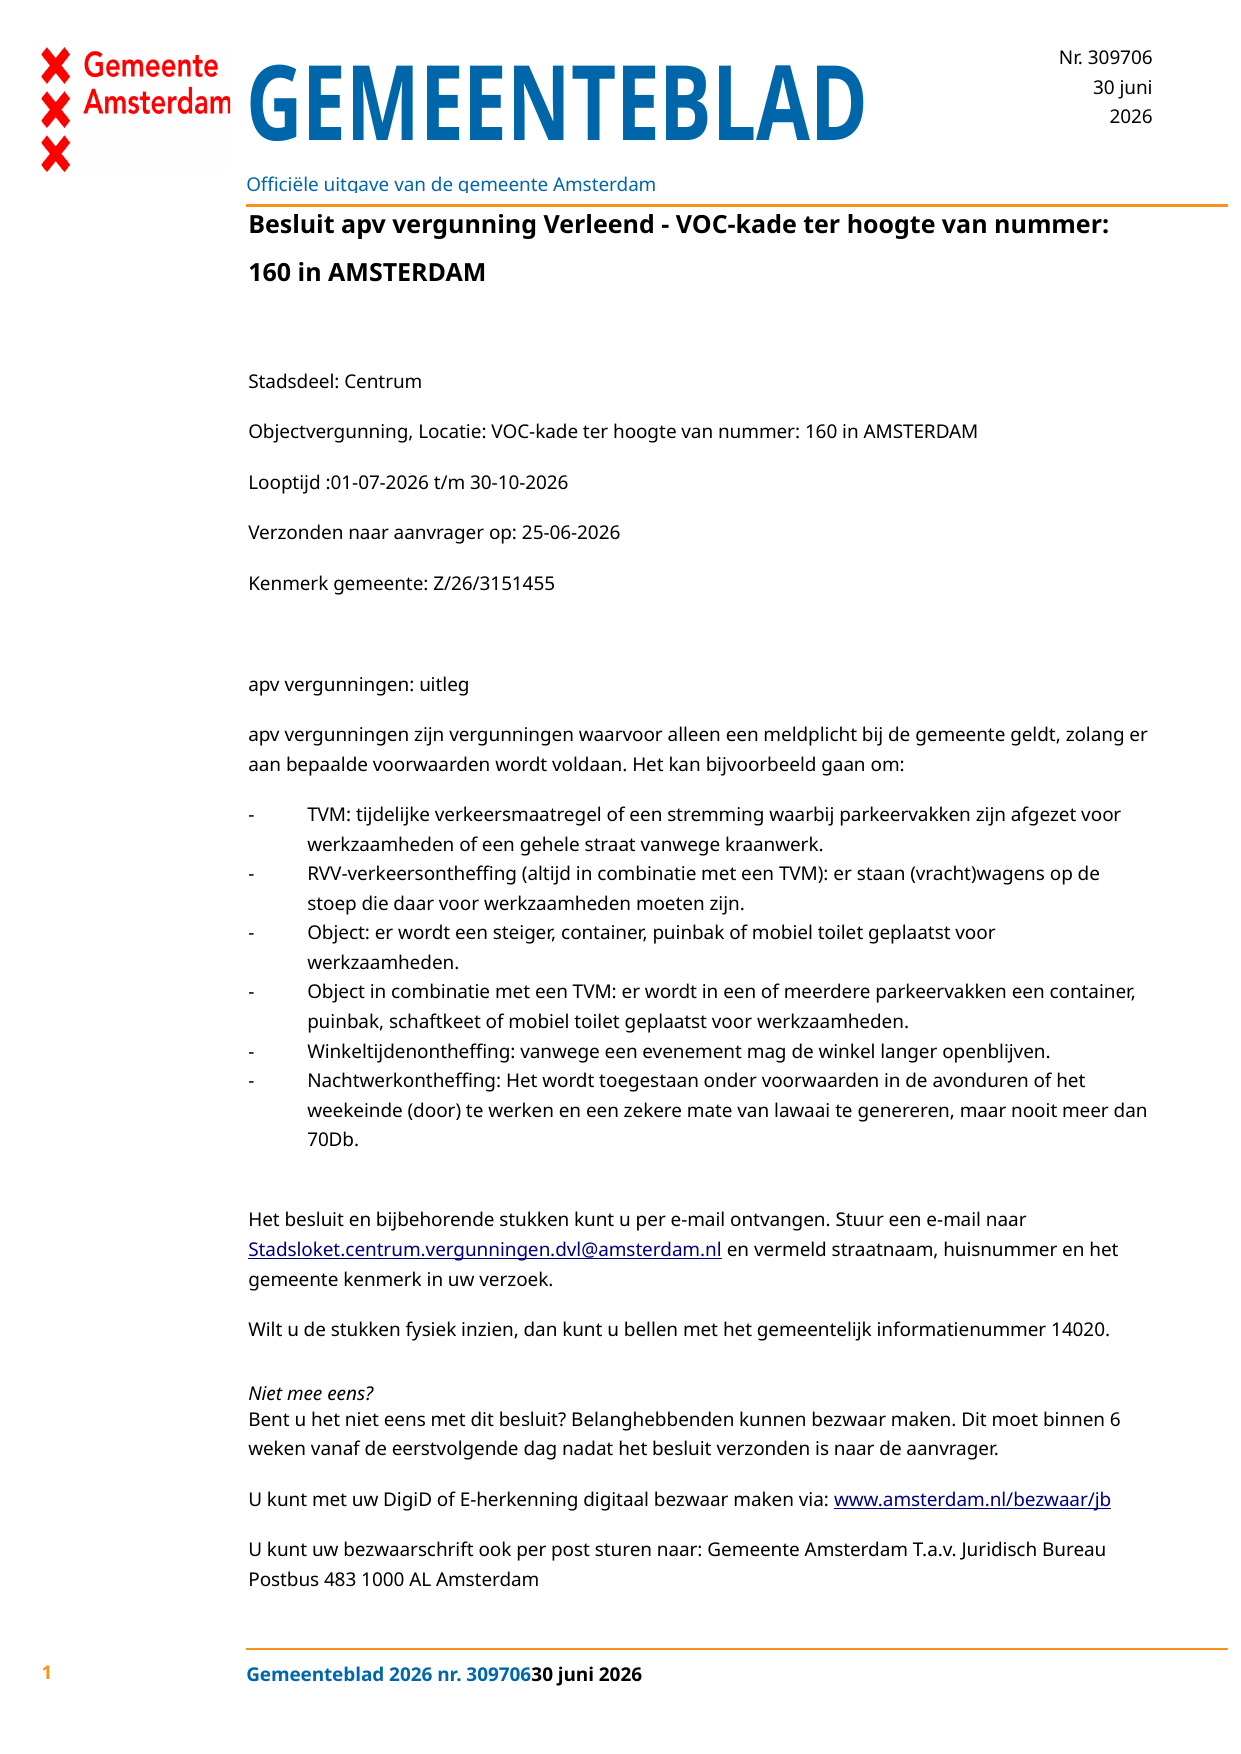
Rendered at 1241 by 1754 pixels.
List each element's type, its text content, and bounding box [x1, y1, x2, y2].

text apv vergunningen zijn vergunningen waarvoor alleen een meldplicht bij de gemeente geldt, zolang er aan bepaalde voorwaarden wordt voldaan. Het kan bijvoorbeeld gaan om: [248, 721, 1152, 777]
text apv vergunningen: uitleg [248, 671, 1152, 697]
text U kunt uw bezwaarschrift ook per post sturen naar: Gemeente Amsterdam T.a.v. Juridisch Bureau Postbus 483 1000 AL Amsterdam [248, 1536, 1152, 1592]
picture [41, 47, 231, 172]
text Wilt u de stukken fysiek inzien, dan kunt u bellen met het gemeentelijk informatienummer 14020. [248, 1316, 1152, 1342]
text Stadsdeel: Centrum [248, 368, 1152, 394]
text Looptijd :01-07-2026 t/m 30-10-2026 [248, 469, 1152, 495]
text Bent u het niet eens met dit besluit? Belanghebbenden kunnen bezwaar maken. Dit moet binnen 6 weken vanaf de eerstvolgende dag nadat het besluit verzonden is naar de aanvrager. [248, 1406, 1152, 1461]
list Object in combinatie met een TVM: er wordt in een of meerdere parkeervakken een container, puinbak, schaftkeet of mobiel toilet geplaatst voor werkzaamheden. [248, 979, 1152, 1034]
text Besluit apv vergunning Verleend - VOC-kade ter hoogte van nummer: 160 in AMSTERDAM [248, 207, 1152, 288]
list Winkeltijdenontheffing: vanwege een evenement mag de winkel langer openblijven. [248, 1038, 1152, 1064]
list Object: er wordt een steiger, container, puinbak of mobiel toilet geplaatst voor werkzaamheden. [248, 919, 1152, 975]
text Het besluit en bijbehorende stukken kunt u per e-mail ontvangen. Stuur een e-mail naar Stadsloket.centrum.vergunningen.dvl@amsterdam.nl en vermeld straatnaam, huisnummer en het gemeente kenmerk in uw verzoek. [248, 1207, 1152, 1292]
list Nachtwerkontheffing: Het wordt toegestaan onder voorwaarden in de avonduren of het weekeinde (door) te werken en een zekere mate van lawaai te genereren, maar nooit meer dan 70Db. [248, 1067, 1152, 1152]
text Verzonden naar aanvrager op: 25-06-2026 [248, 519, 1152, 545]
text Kenmerk gemeente: Z/26/3151455 [248, 570, 1152, 596]
list RVV-verkeersontheffing (altijd in combinatie met een TVM): er staan (vracht)wagens op de stoep die daar voor werkzaamheden moeten zijn. [248, 860, 1152, 916]
text Objectvergunning, Locatie: VOC-kade ter hoogte van nummer: 160 in AMSTERDAM [248, 419, 1152, 444]
list TVM: tijdelijke verkeersmaatregel of een stremming waarbij parkeervakken zijn afgezet voor werkzaamheden of een gehele straat vanwege kraanwerk. [248, 801, 1152, 857]
text U kunt met uw DigiD of E-herkenning digitaal bezwaar maken via: www.amsterdam.nl/bezwaar/jb [248, 1486, 1152, 1512]
text Niet mee eens? [248, 1380, 1152, 1406]
